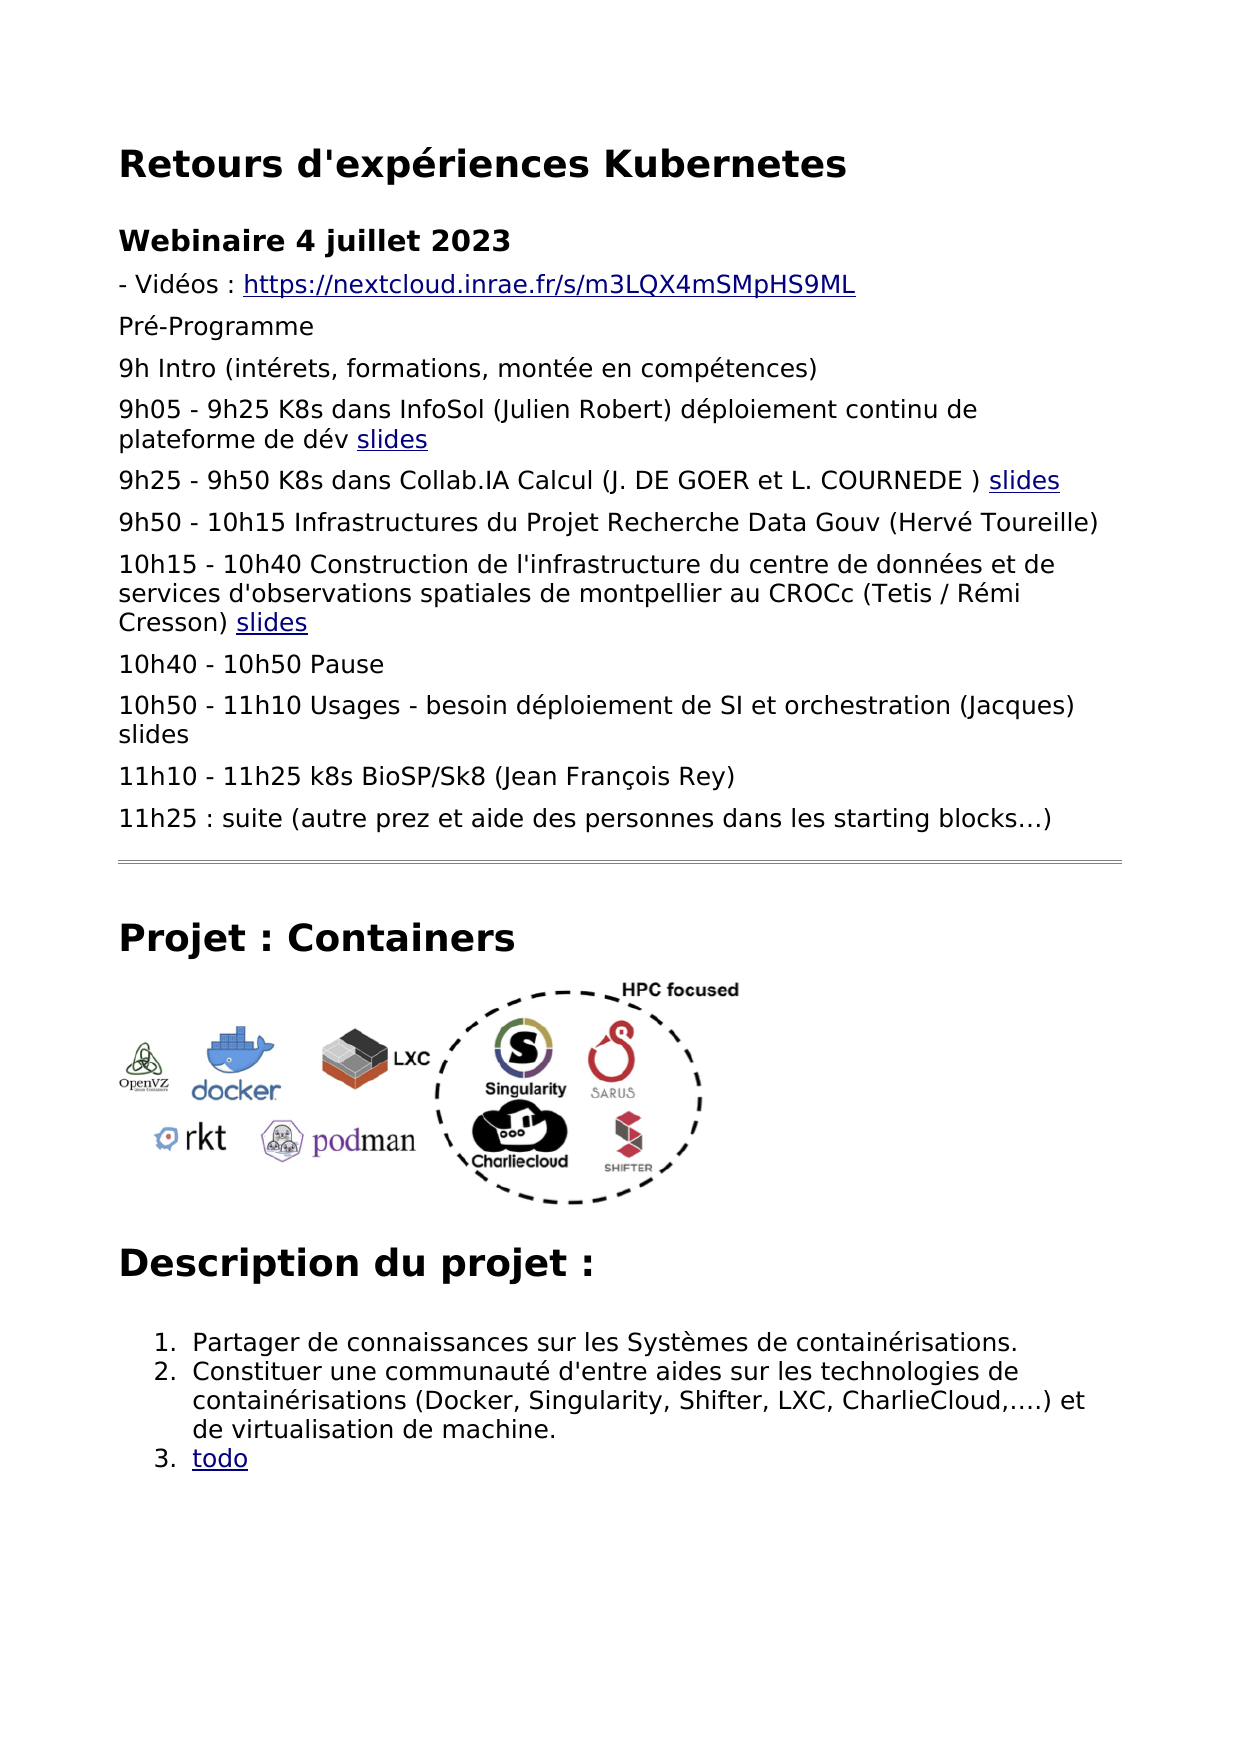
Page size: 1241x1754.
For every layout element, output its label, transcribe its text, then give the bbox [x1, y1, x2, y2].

subtitle Retours d'expériences Kubernetes [118, 143, 1122, 187]
list Constituer une communauté d'entre aides sur les technologies de containérisations (Docker, Singularity, Shifter, LXC, CharlieCloud,….) et de virtualisation de machine. [177, 1357, 1122, 1444]
list todo [177, 1444, 1122, 1473]
text 10h15 - 10h40 Construction de l'infrastructure du centre de données et de services d'observations spatiales de montpellier au CROCc (Tetis / Rémi Cresson) slides [118, 550, 1122, 637]
text 10h50 - 11h10 Usages - besoin déploiement de SI et orchestration (Jacques) slides [118, 692, 1122, 750]
text 9h Intro (intérets, formations, montée en compétences) [118, 354, 1122, 383]
text - Vidéos : https://nextcloud.inrae.fr/s/m3LQX4mSMpHS9ML [118, 271, 1122, 300]
subtitle Description du projet : [118, 1242, 1122, 1286]
subtitle Projet : Containers [118, 917, 1122, 961]
text 11h25 : suite (autre prez et aide des personnes dans les starting blocks…) [118, 804, 1122, 833]
text Pré-Programme [118, 312, 1122, 342]
text 9h50 - 10h15 Infrastructures du Projet Recherche Data Gouv (Hervé Toureille) [118, 508, 1122, 537]
list Partager de connaissances sur les Systèmes de containérisations. [177, 1328, 1122, 1357]
text 9h25 - 9h50 K8s dans Collab.IA Calcul (J. DE GOER et L. COURNEDE ) slides [118, 467, 1122, 496]
picture [118, 973, 744, 1205]
text 11h10 - 11h25 k8s BioSP/Sk8 (Jean François Rey) [118, 762, 1122, 792]
subtitle Webinaire 4 juillet 2023 [118, 224, 1122, 258]
text 10h40 - 10h50 Pause [118, 650, 1122, 679]
text 9h05 - 9h25 K8s dans InfoSol (Julien Robert) déploiement continu de plateforme de dév slides [118, 396, 1122, 454]
